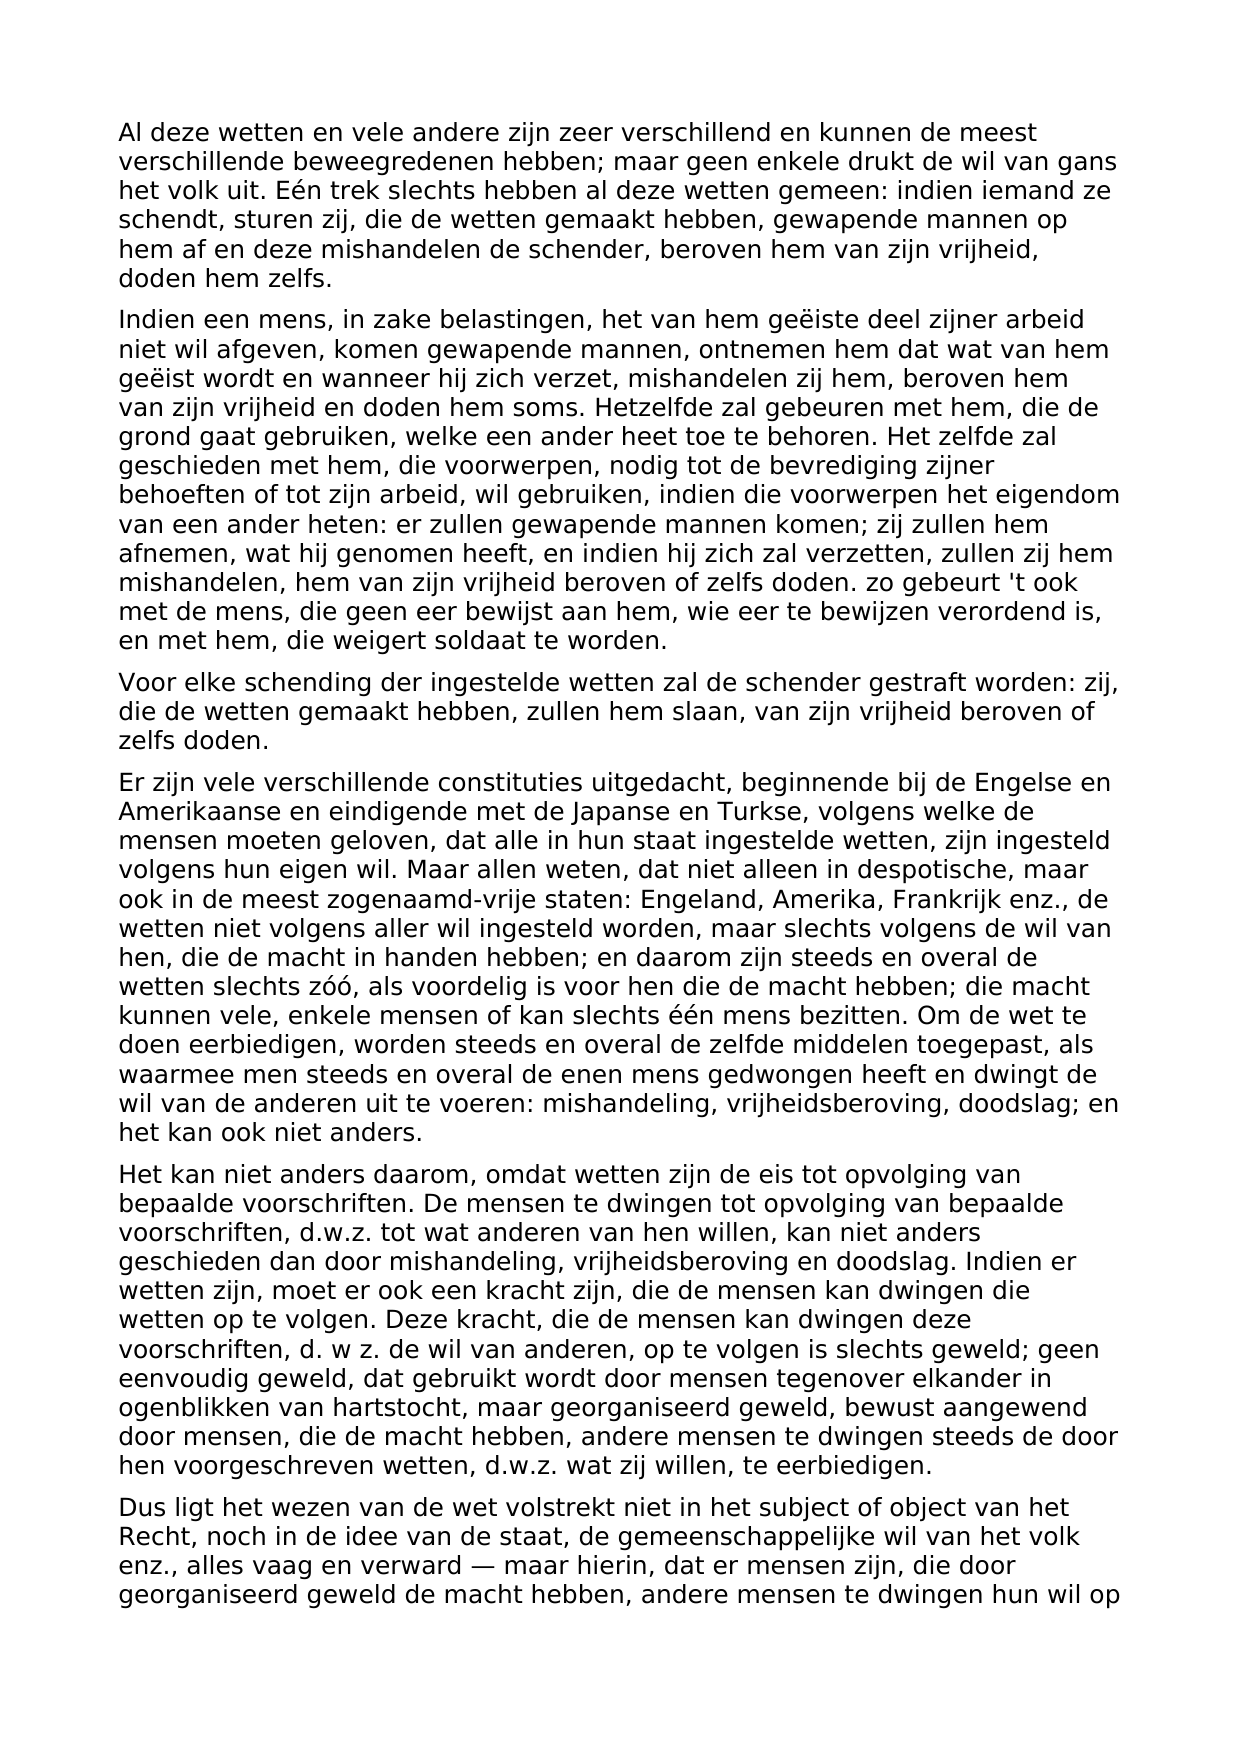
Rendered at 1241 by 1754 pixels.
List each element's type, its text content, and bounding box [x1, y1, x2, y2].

text Al deze wetten en vele andere zijn zeer verschillend en kunnen de meest verschillende beweegredenen hebben; maar geen enkele drukt de wil van gans het volk uit. Eén trek slechts hebben al deze wetten gemeen: indien iemand ze schendt, sturen zij, die de wetten gemaakt hebben, gewapende mannen op hem af en deze mishandelen de schender, beroven hem van zijn vrijheid, doden hem zelfs. [118, 118, 1122, 293]
text Er zijn vele verschillende constituties uitgedacht, beginnende bij de Engelse en Amerikaanse en eindigende met de Japanse en Turkse, volgens welke de mensen moeten geloven, dat alle in hun staat ingestelde wetten, zijn ingesteld volgens hun eigen wil. Maar allen weten, dat niet alleen in despotische, maar ook in de meest zogenaamd-vrije staten: Engeland, Amerika, Frankrijk enz., de wetten niet volgens aller wil ingesteld worden, maar slechts volgens de wil van hen, die de macht in handen hebben; en daarom zijn steeds en overal de wetten slechts zóó, als voordelig is voor hen die de macht hebben; die macht kunnen vele, enkele mensen of kan slechts één mens bezitten. Om de wet te doen eerbiedigen, worden steeds en overal de zelfde middelen toegepast, als waarmee men steeds en overal de enen mens gedwongen heeft en dwingt de wil van de anderen uit te voeren: mishandeling, vrijheidsberoving, doodslag; en het kan ook niet anders. [118, 768, 1122, 1147]
text Het kan niet anders daarom, omdat wetten zijn de eis tot opvolging van bepaalde voorschriften. De mensen te dwingen tot opvolging van bepaalde voorschriften, d.w.z. tot wat anderen van hen willen, kan niet anders geschieden dan door mishandeling, vrijheidsberoving en doodslag. Indien er wetten zijn, moet er ook een kracht zijn, die de mensen kan dwingen die wetten op te volgen. Deze kracht, die de mensen kan dwingen deze voorschriften, d. w z. de wil van anderen, op te volgen is slechts geweld; geen eenvoudig geweld, dat gebruikt wordt door mensen tegenover elkander in ogenblikken van hartstocht, maar georganiseerd geweld, bewust aangewend door mensen, die de macht hebben, andere mensen te dwingen steeds de door hen voorgeschreven wetten, d.w.z. wat zij willen, te eerbiedigen. [118, 1160, 1122, 1481]
text Dus ligt het wezen van de wet volstrekt niet in het subject of object van het Recht, noch in de idee van de staat, de gemeenschappelijke wil van het volk enz., alles vaag en verward — maar hierin, dat er mensen zijn, die door georganiseerd geweld de macht hebben, andere mensen te dwingen hun wil op [118, 1493, 1122, 1610]
text Voor elke schending der ingestelde wetten zal de schender gestraft worden: zij, die de wetten gemaakt hebben, zullen hem slaan, van zijn vrijheid beroven of zelfs doden. [118, 668, 1122, 756]
text Indien een mens, in zake belastingen, het van hem geëiste deel zijner arbeid niet wil afgeven, komen gewapende mannen, ontnemen hem dat wat van hem geëist wordt en wanneer hij zich verzet, mishandelen zij hem, beroven hem van zijn vrijheid en doden hem soms. Hetzelfde zal gebeuren met hem, die de grond gaat gebruiken, welke een ander heet toe te behoren. Het zelfde zal geschieden met hem, die voorwerpen, nodig tot de bevrediging zijner behoeften of tot zijn arbeid, wil gebruiken, indien die voorwerpen het eigendom van een ander heten: er zullen gewapende mannen komen; zij zullen hem afnemen, wat hij genomen heeft, en indien hij zich zal verzetten, zullen zij hem mishandelen, hem van zijn vrijheid beroven of zelfs doden. zo gebeurt 't ook met de mens, die geen eer bewijst aan hem, wie eer te bewijzen verordend is, en met hem, die weigert soldaat te worden. [118, 306, 1122, 656]
